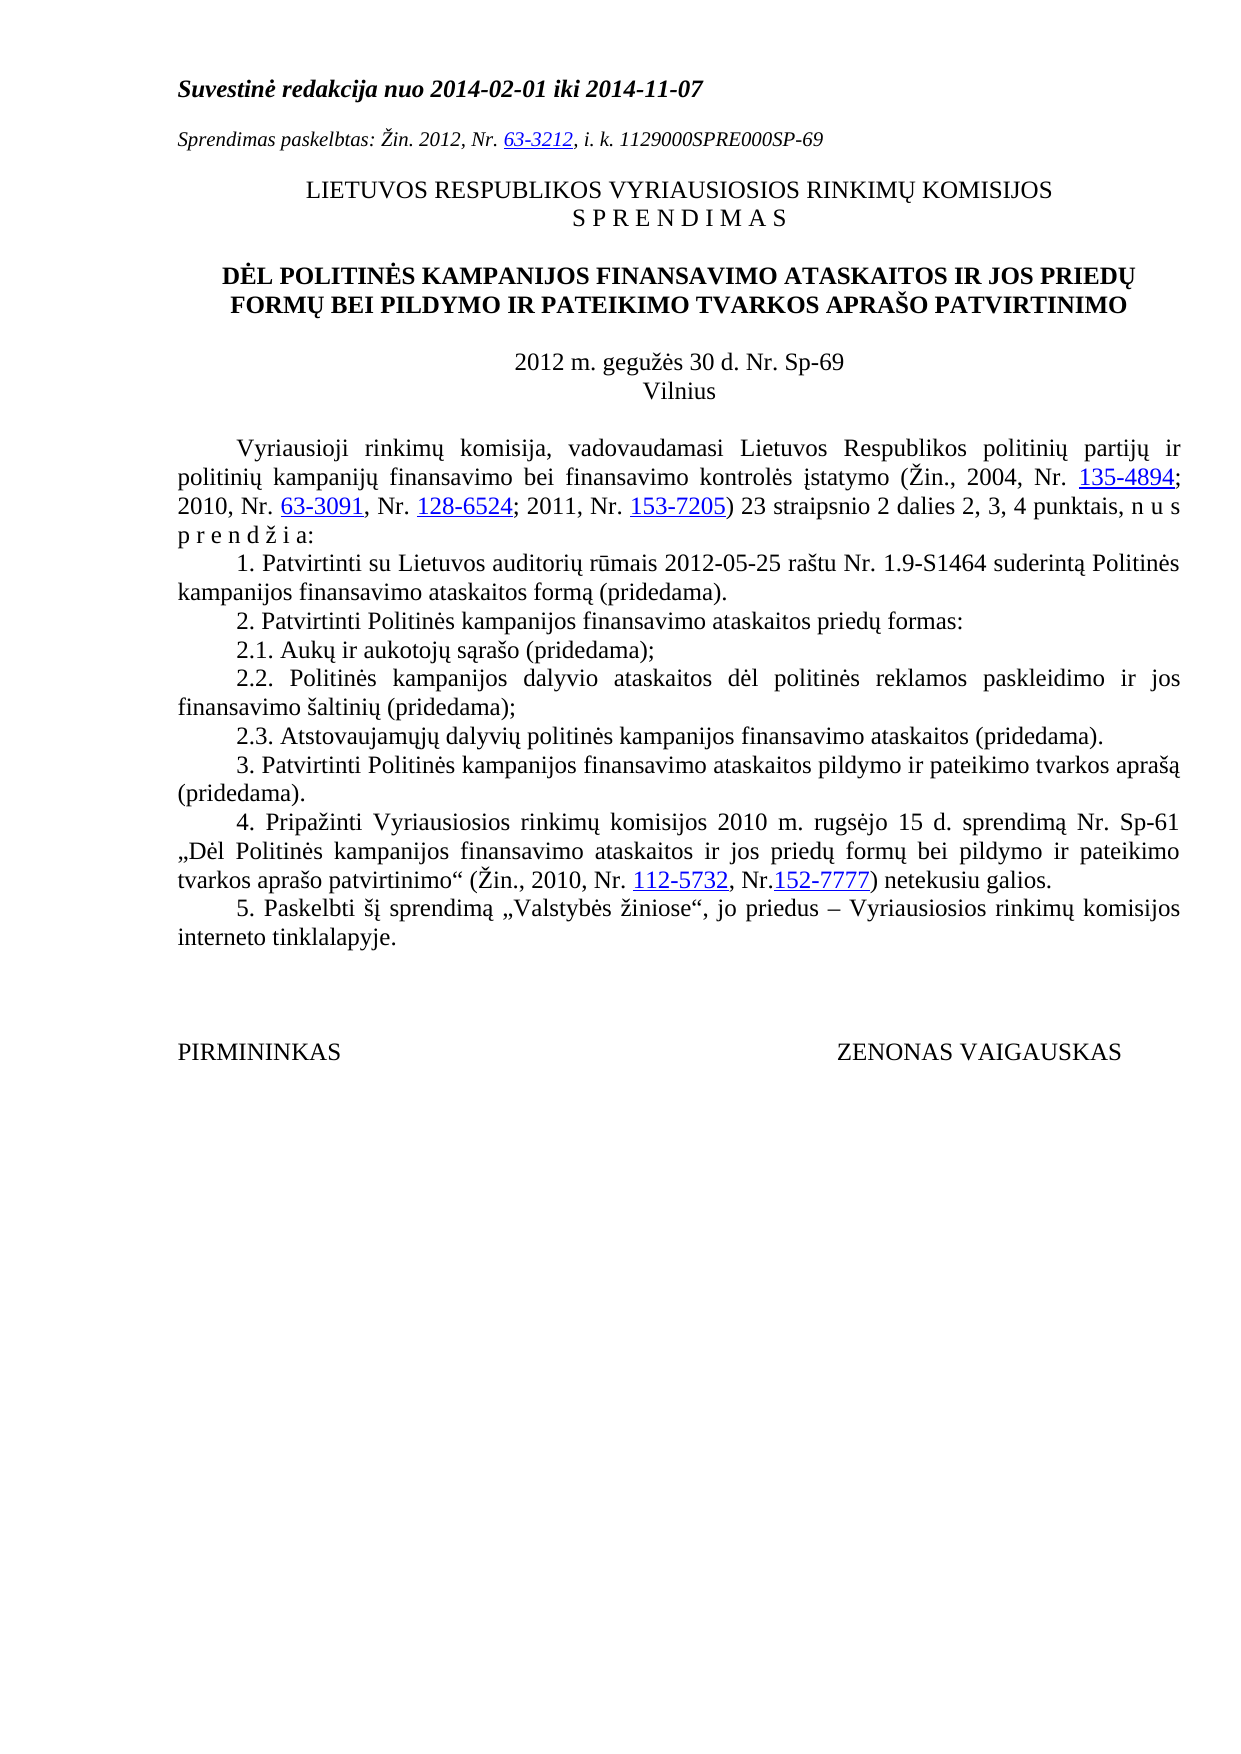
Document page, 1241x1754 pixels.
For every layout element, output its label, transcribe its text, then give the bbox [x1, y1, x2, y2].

text 2012 m. gegužės 30 d. Nr. Sp-69 [177, 347, 1181, 376]
text LIETUVOS RESPUBLIKOS VYRIAUSIOSIOS RINKIMŲ KOMISIJOS [177, 175, 1181, 203]
text 1. Patvirtinti su Lietuvos auditorių rūmais 2012-05-25 raštu Nr. 1.9-S1464 suderintą Politinės kampanijos finansavimo ataskaitos formą (pridedama). [177, 548, 1181, 606]
text 2.2. Politinės kampanijos dalyvio ataskaitos dėl politinės reklamos paskleidimo ir jos finansavimo šaltinių (pridedama); [177, 663, 1181, 721]
text Pirmininkas Zenonas Vaigauskas [177, 1037, 1181, 1066]
text Vilnius [177, 376, 1181, 405]
text 2.1. Aukų ir aukotojų sąrašo (pridedama); [177, 635, 1181, 663]
text 2. Patvirtinti Politinės kampanijos finansavimo ataskaitos priedų formas: [177, 606, 1181, 635]
text Sprendimas paskelbtas: Žin. 2012, Nr. 63-3212, i. k. 1129000SPRE000SP-69 [177, 127, 1181, 151]
text Vyriausioji rinkimų komisija, vadovaudamasi Lietuvos Respublikos politinių partijų ir politinių kampanijų finansavimo bei finansavimo kontrolės įstatymo (Žin., 2004, Nr. 135-4894; 2010, Nr. 63-3091, Nr. 128-6524; 2011, Nr. 153-7205) 23 straipsnio 2 dalies 2, 3, 4 punktais, n u s p r e n d ž i a: [177, 433, 1181, 548]
text 4. Pripažinti Vyriausiosios rinkimų komisijos 2010 m. rugsėjo 15 d. sprendimą Nr. Sp-61 „Dėl Politinės kampanijos finansavimo ataskaitos ir jos priedų formų bei pildymo ir pateikimo tvarkos aprašo patvirtinimo“ (Žin., 2010, Nr. 112-5732, Nr.152-7777) netekusiu galios. [177, 807, 1181, 893]
text 3. Patvirtinti Politinės kampanijos finansavimo ataskaitos pildymo ir pateikimo tvarkos aprašą (pridedama). [177, 750, 1181, 807]
text 5. Paskelbti šį sprendimą „Valstybės žiniose“, jo priedus – Vyriausiosios rinkimų komisijos interneto tinklalapyje. [177, 893, 1181, 951]
text 2.3. Atstovaujamųjų dalyvių politinės kampanijos finansavimo ataskaitos (pridedama). [177, 721, 1181, 750]
text DĖL politinės kampanijos finansavimo ataskaitos ir jos priedų formų bei pildymo ir pateikimo tvarkos APRAŠO PATVIRTINIMO [177, 261, 1181, 318]
text S P R E N D I M A S [177, 203, 1181, 232]
text Suvestinė redakcija nuo 2014-02-01 iki 2014-11-07 [177, 74, 1181, 103]
